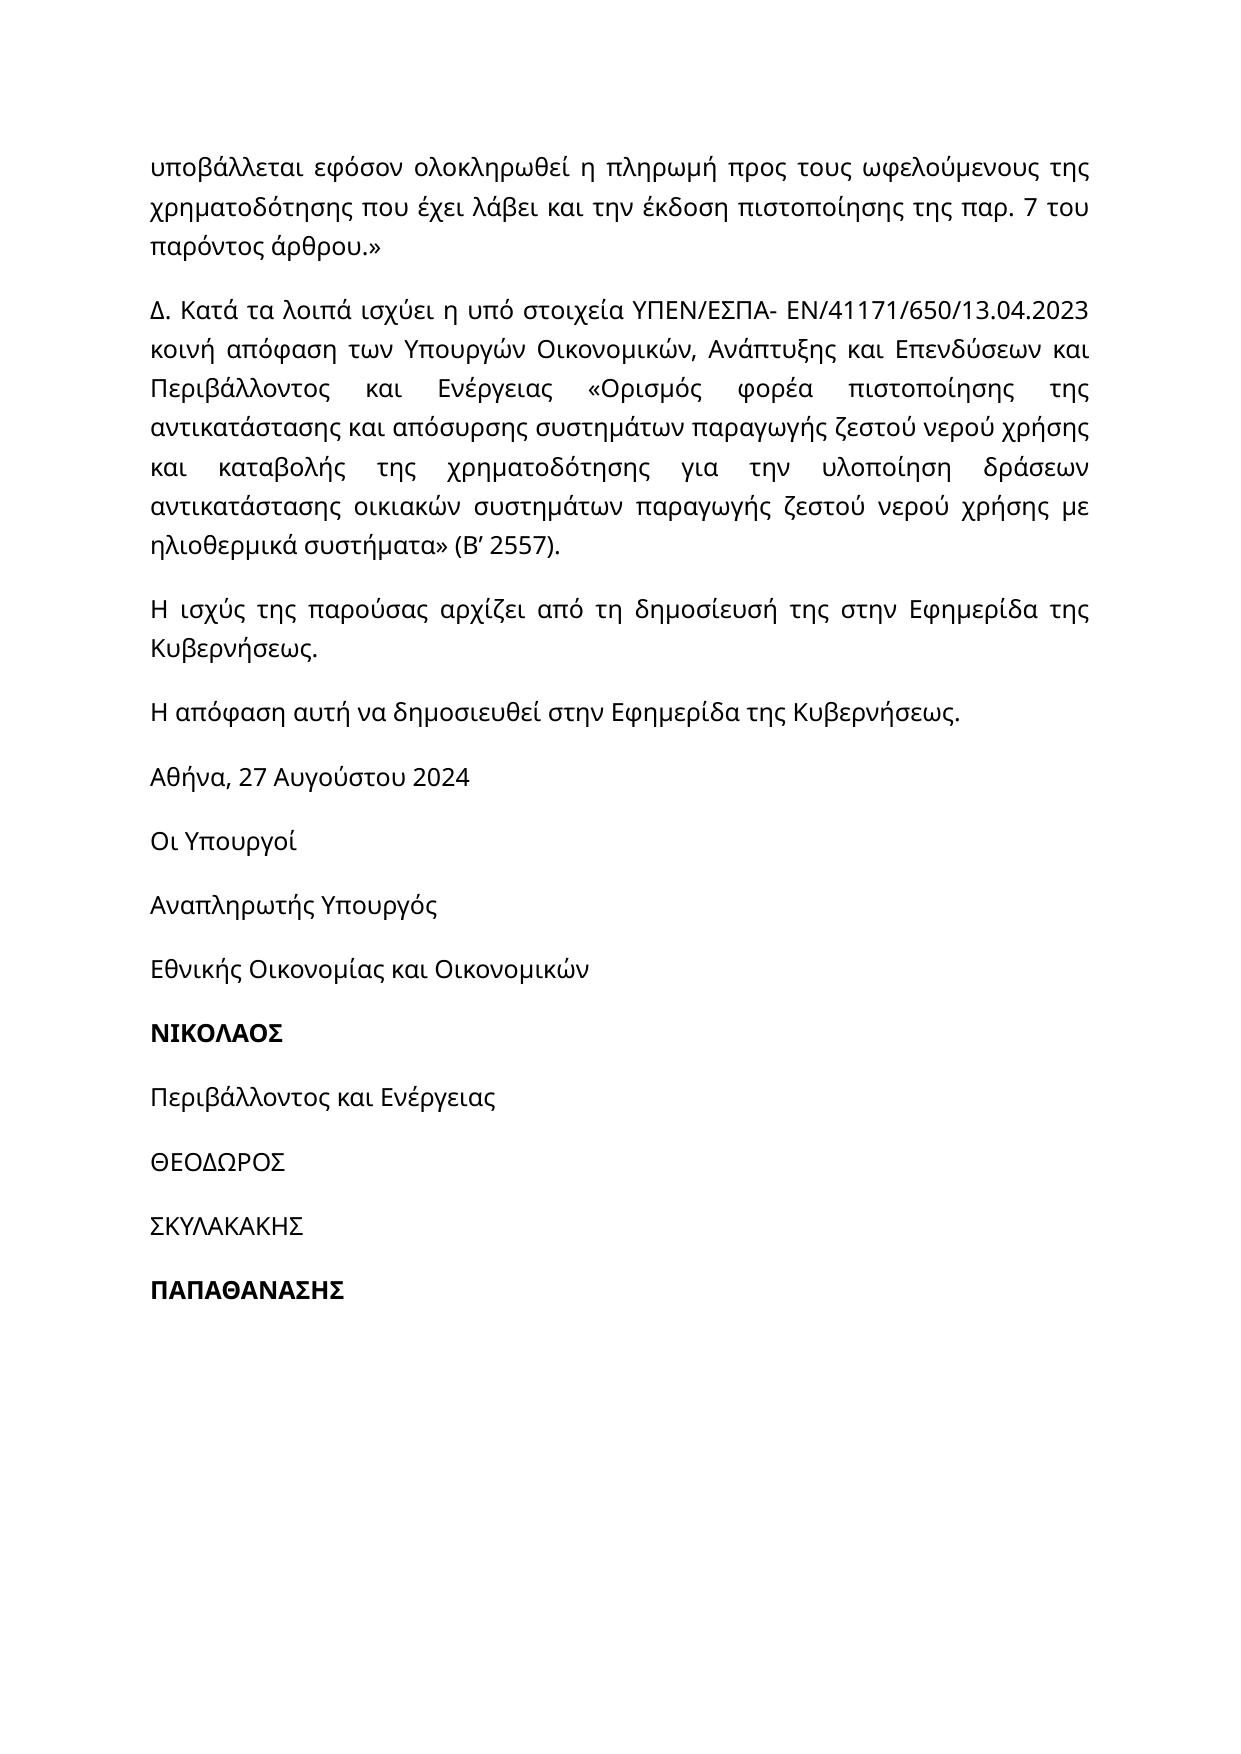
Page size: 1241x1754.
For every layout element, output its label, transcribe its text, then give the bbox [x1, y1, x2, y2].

text ΝΙΚΟΛΑΟΣ [150, 1016, 1090, 1050]
text ΠΑΠΑΘΑΝΑΣΗΣ [150, 1272, 1090, 1307]
text Εθνικής Οικονομίας και Οικονομικών [150, 952, 1090, 986]
text Αναπληρωτής Υπουργός [150, 887, 1090, 922]
text Οι Υπουργοί [150, 823, 1090, 857]
text ΣΚΥΛΑΚΑΚΗΣ [150, 1208, 1090, 1242]
text ΘΕΟΔΩΡΟΣ [150, 1144, 1090, 1178]
text Η ισχύς της παρούσας αρχίζει από τη δημοσίευσή της στην Εφημερίδα της Κυβερνήσεως. [150, 592, 1090, 665]
text Η απόφαση αυτή να δημοσιευθεί στην Εφημερίδα της Κυβερνήσεως. [150, 695, 1090, 729]
text Αθήνα, 27 Αυγούστου 2024 [150, 759, 1090, 793]
text υποβάλλεται εφόσον ολοκληρωθεί η πληρωμή προς τους ωφελούμενους της χρηματοδότησης που έχει λάβει και την έκδοση πιστοποίησης της παρ. 7 του παρόντος άρθρου.» [150, 150, 1090, 262]
text Δ. Κατά τα λοιπά ισχύει η υπό στοιχεία ΥΠΕΝ/ΕΣΠΑ- ΕΝ/41171/650/13.04.2023 κοινή απόφαση των Υπουργών Οικονομικών, Ανάπτυξης και Επενδύσεων και Περιβάλλοντος και Ενέργειας «Ορισμός φορέα πιστοποίησης της αντικατάστασης και απόσυρσης συστημάτων παραγωγής ζεστού νερού χρήσης και καταβολής της χρηματοδότησης για την υλοποίηση δράσεων αντικατάστασης οικιακών συστημάτων παραγωγής ζεστού νερού χρήσης με ηλιοθερμικά συστήματα» (Β’ 2557). [150, 292, 1090, 562]
text Περιβάλλοντος και Ενέργειας [150, 1080, 1090, 1114]
